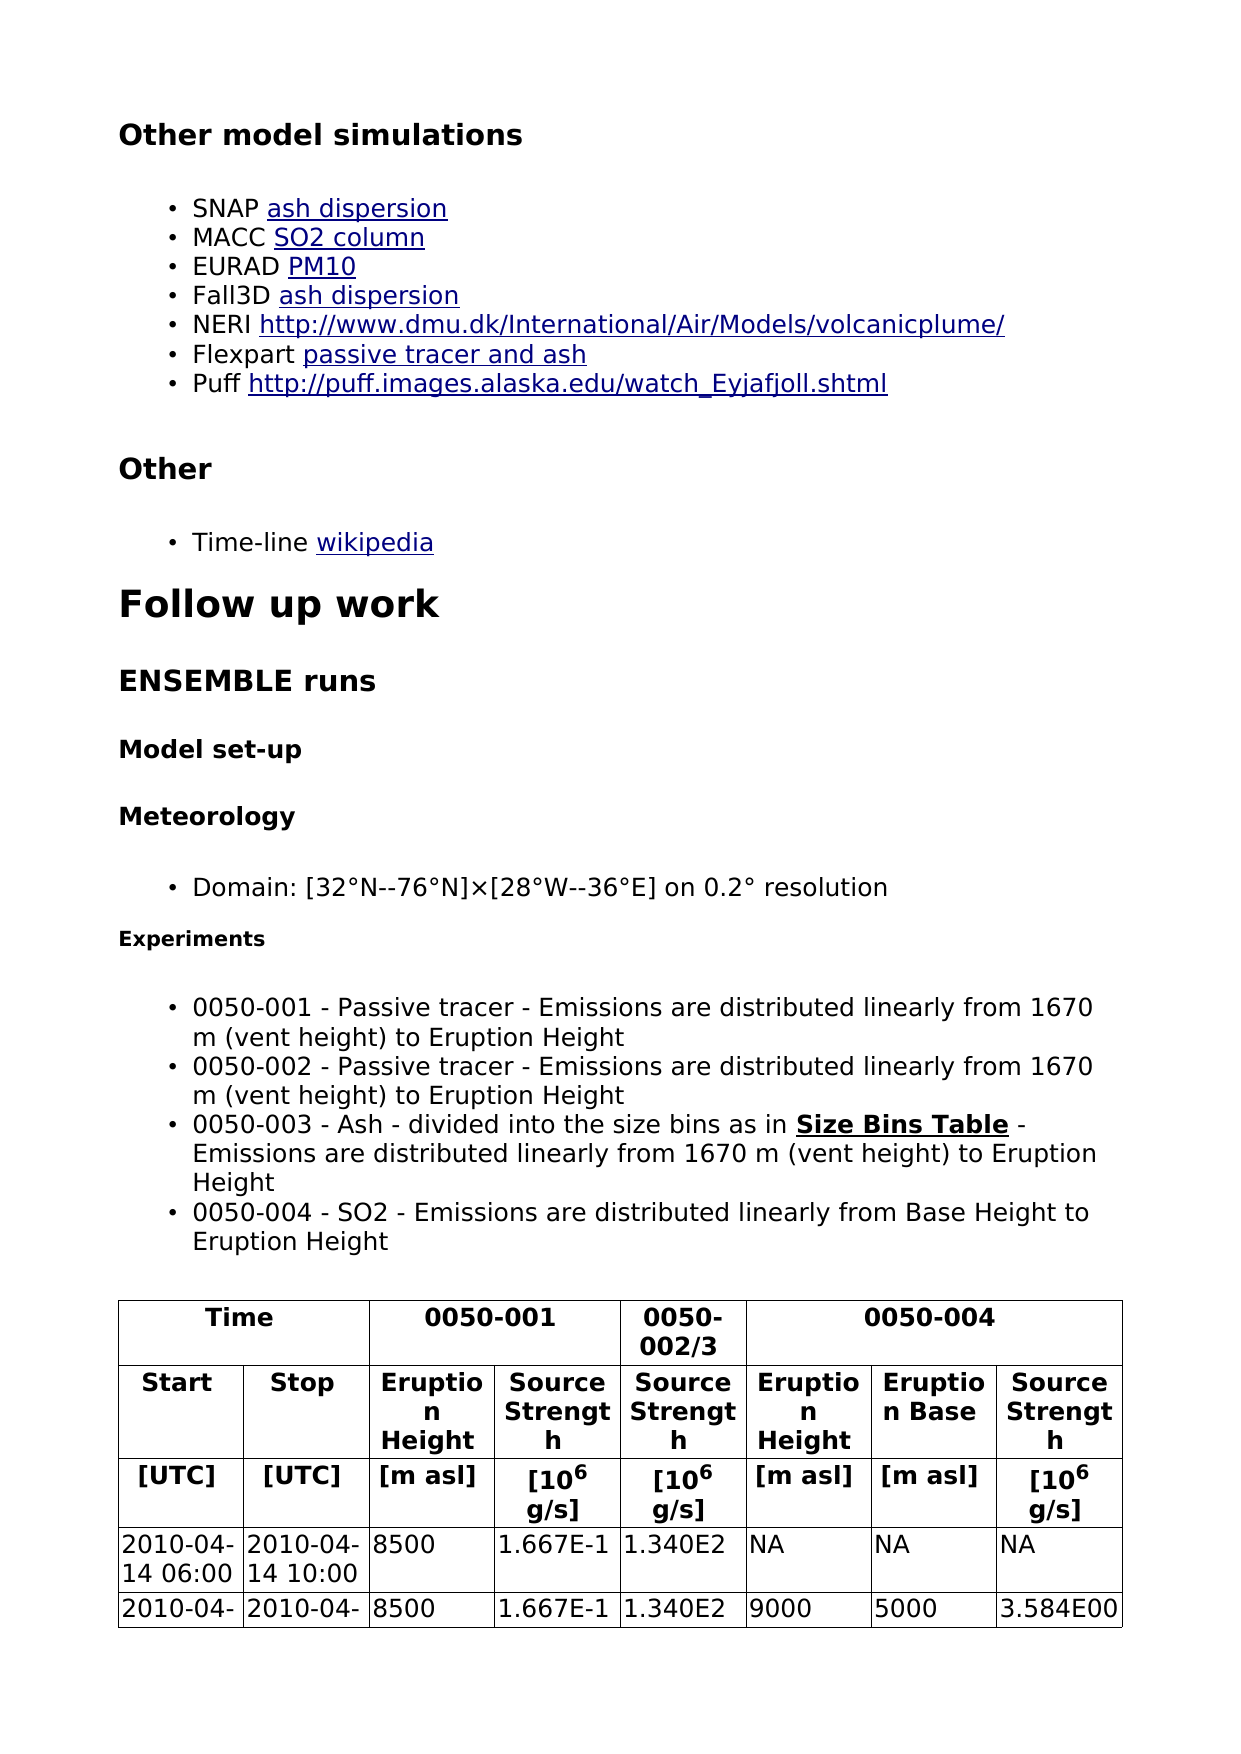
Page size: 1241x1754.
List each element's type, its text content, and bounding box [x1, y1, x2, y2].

table_cell [106 g/s] [621, 1459, 746, 1527]
table_header 0050-002/3 [621, 1301, 746, 1365]
table_cell 8500 [370, 1528, 494, 1592]
table_cell 2010-04- [119, 1593, 243, 1627]
table_cell 8500 [370, 1593, 494, 1627]
list EURAD PM10 [177, 252, 1122, 282]
table_cell [UTC] [244, 1459, 369, 1527]
list Puff http://puff.images.alaska.edu/watch_Eyjafjoll.shtml [177, 369, 1122, 398]
table_cell [m asl] [872, 1459, 996, 1527]
table_cell Stop [244, 1366, 369, 1458]
table_cell Source Strength [997, 1366, 1122, 1458]
table_cell [106 g/s] [997, 1459, 1122, 1527]
table_cell 1.340E2 [621, 1528, 746, 1592]
list 0050-002 - Passive tracer - Emissions are distributed linearly from 1670 m (vent height) to Eruption Height [177, 1052, 1122, 1110]
list Time-line wikipedia [177, 529, 1122, 558]
table_cell 1.340E2 [621, 1593, 746, 1627]
list 0050-001 - Passive tracer - Emissions are distributed linearly from 1670 m (vent height) to Eruption Height [177, 994, 1122, 1052]
table_cell [m asl] [747, 1459, 871, 1527]
subtitle ENSEMBLE runs [118, 664, 1122, 698]
table_cell NA [997, 1528, 1122, 1592]
table_cell [UTC] [119, 1459, 243, 1527]
subtitle Model set-up [118, 735, 1122, 764]
table_cell 1.667E-1 [495, 1528, 620, 1592]
list Domain: [32°N--76°N]×[28°W--36°E] on 0.2° resolution [177, 873, 1122, 902]
table_cell Eruption Height [370, 1366, 494, 1458]
table_header 0050-001 [370, 1301, 620, 1365]
table_cell 2010-04-14 06:00 [119, 1528, 243, 1592]
table_header Time [119, 1301, 369, 1365]
subtitle Meteorology [118, 802, 1122, 831]
table_cell Eruption Base [872, 1366, 996, 1458]
table_cell NA [747, 1528, 871, 1592]
table_cell 3.584E00 [997, 1593, 1122, 1627]
table_cell Eruption Height [747, 1366, 871, 1458]
list 0050-004 - SO2 - Emissions are distributed linearly from Base Height to Eruption Height [177, 1198, 1122, 1256]
table_cell 5000 [872, 1593, 996, 1627]
subtitle Other [118, 453, 1122, 487]
table_cell 2010-04-14 10:00 [244, 1528, 369, 1592]
table_cell NA [872, 1528, 996, 1592]
list Fall3D ash dispersion [177, 282, 1122, 311]
table_cell 1.667E-1 [495, 1593, 620, 1627]
table_cell Source Strength [495, 1366, 620, 1458]
table_cell 2010-04- [244, 1593, 369, 1627]
list Flexpart passive tracer and ash [177, 340, 1122, 369]
list MACC SO2 column [177, 223, 1122, 252]
table_cell Start [119, 1366, 243, 1458]
table_header 0050-004 [747, 1301, 1122, 1365]
list 0050-003 - Ash - divided into the size bins as in Size Bins Table - Emissions are distributed linearly from 1670 m (vent height) to Eruption Height [177, 1110, 1122, 1198]
table_cell 9000 [747, 1593, 871, 1627]
subtitle Other model simulations [118, 118, 1122, 152]
table_cell Source Strength [621, 1366, 746, 1458]
table_cell [106 g/s] [495, 1459, 620, 1527]
list NERI http://www.dmu.dk/International/Air/Models/volcanicplume/ [177, 311, 1122, 340]
list SNAP ash dispersion [177, 194, 1122, 223]
subtitle Follow up work [118, 583, 1122, 626]
table_cell [m asl] [370, 1459, 494, 1527]
subtitle Experiments [118, 927, 1122, 952]
